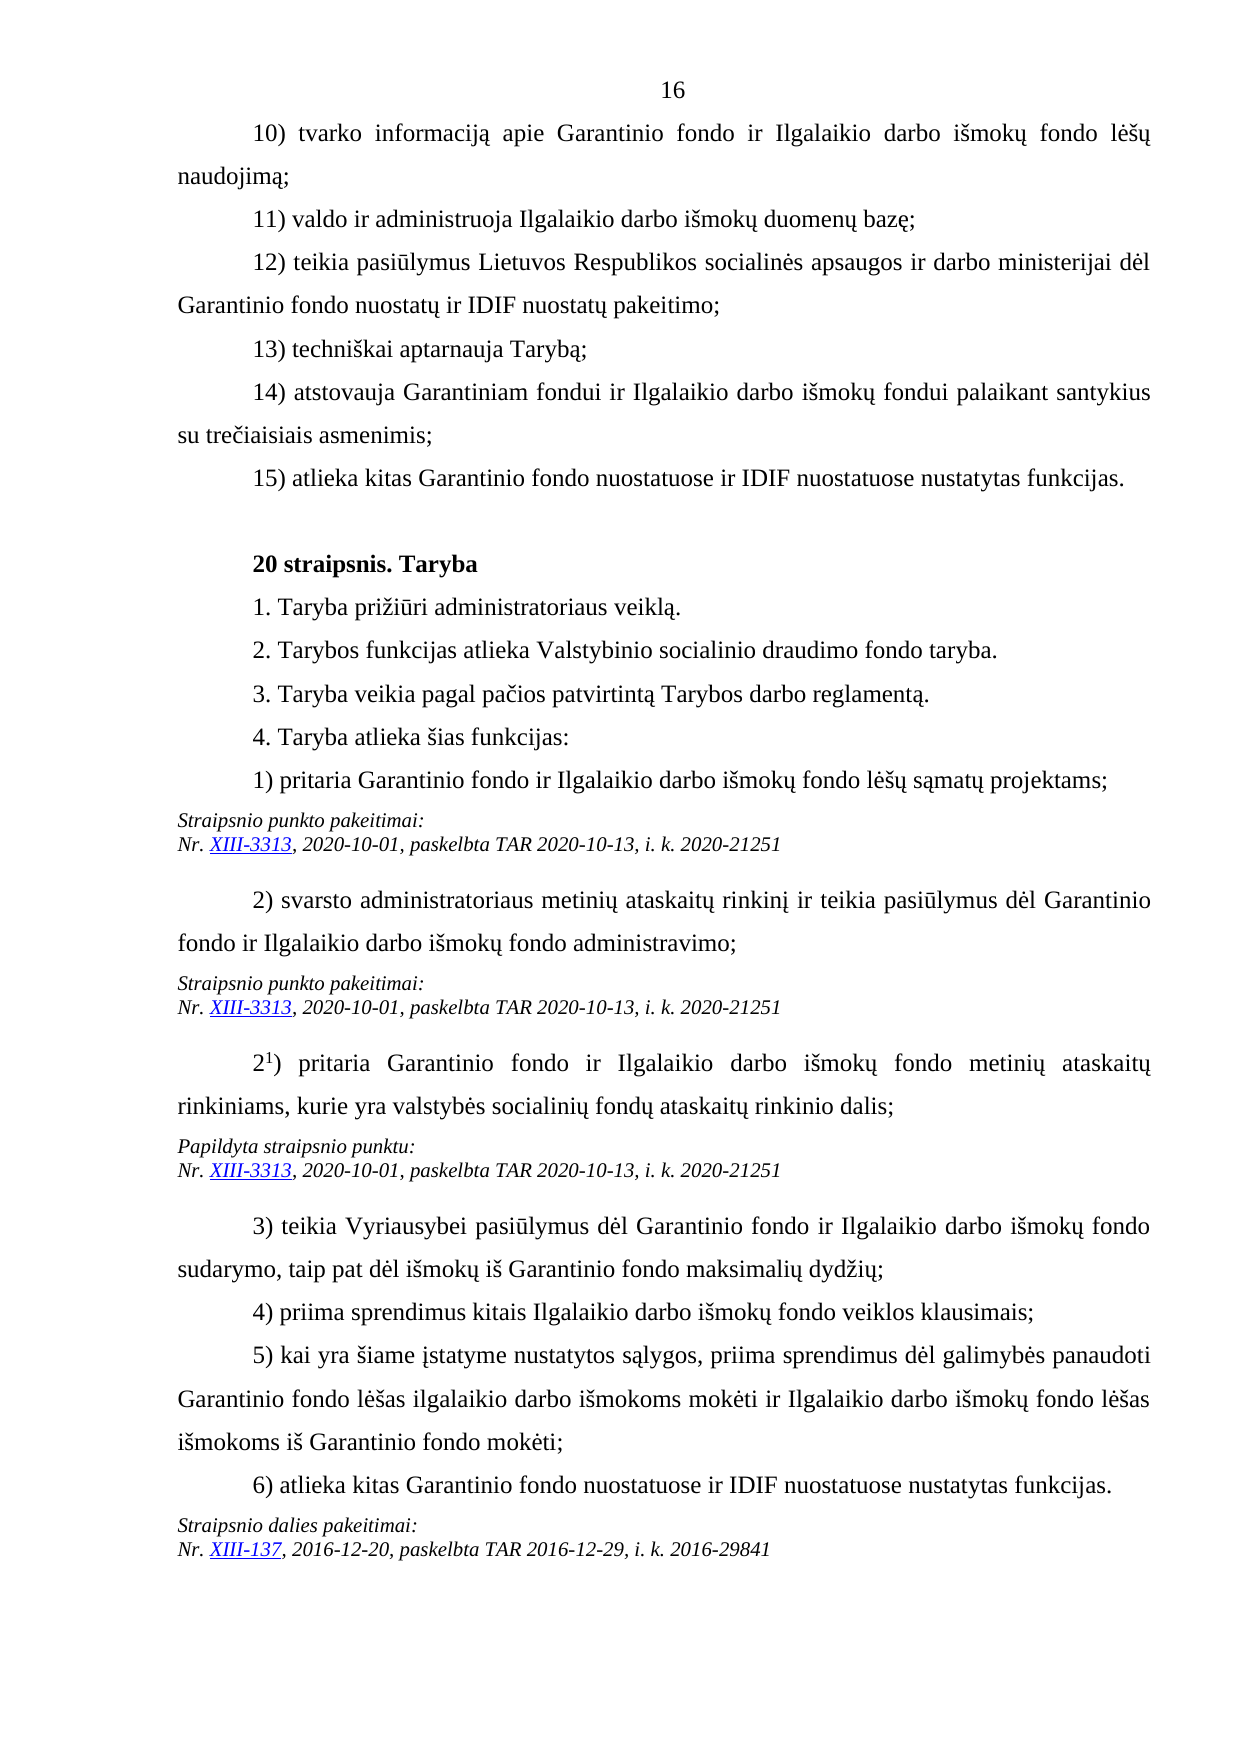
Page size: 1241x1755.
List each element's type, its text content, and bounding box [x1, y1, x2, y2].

text 3) teikia Vyriausybei pasiūlymus dėl Garantinio fondo ir Ilgalaikio darbo išmokų fondo sudarymo, taip pat dėl išmokų iš Garantinio fondo maksimalių dydžių; [177, 1211, 1152, 1283]
text 13) techniškai aptarnauja Tarybą; [177, 334, 1152, 362]
text 14) atstovauja Garantiniam fondui ir Ilgalaikio darbo išmokų fondui palaikant santykius su trečiaisiais asmenimis; [177, 377, 1152, 449]
text Nr. XIII-3313, 2020-10-01, paskelbta TAR 2020-10-13, i. k. 2020-21251 [177, 832, 1152, 856]
text 4. Taryba atlieka šias funkcijas: [177, 722, 1152, 751]
text Straipsnio punkto pakeitimai: [177, 971, 1152, 995]
text Straipsnio punkto pakeitimai: [177, 808, 1152, 832]
text 2. Tarybos funkcijas atlieka Valstybinio socialinio draudimo fondo taryba. [177, 636, 1152, 664]
text 12) teikia pasiūlymus Lietuvos Respublikos socialinės apsaugos ir darbo ministerijai dėl Garantinio fondo nuostatų ir IDIF nuostatų pakeitimo; [177, 247, 1152, 319]
text 6) atlieka kitas Garantinio fondo nuostatuose ir IDIF nuostatuose nustatytas funkcijas. [177, 1470, 1152, 1499]
text 4) priima sprendimus kitais Ilgalaikio darbo išmokų fondo veiklos klausimais; [177, 1297, 1152, 1326]
text 3. Taryba veikia pagal pačios patvirtintą Tarybos darbo reglamentą. [177, 679, 1152, 707]
text Nr. XIII-3313, 2020-10-01, paskelbta TAR 2020-10-13, i. k. 2020-21251 [177, 995, 1152, 1019]
text Nr. XIII-3313, 2020-10-01, paskelbta TAR 2020-10-13, i. k. 2020-21251 [177, 1158, 1152, 1182]
text 1. Taryba prižiūri administratoriaus veiklą. [177, 592, 1152, 621]
text 10) tvarko informaciją apie Garantinio fondo ir Ilgalaikio darbo išmokų fondo lėšų naudojimą; [177, 118, 1152, 190]
text Papildyta straipsnio punktu: [177, 1134, 1152, 1158]
text 2) svarsto administratoriaus metinių ataskaitų rinkinį ir teikia pasiūlymus dėl Garantinio fondo ir Ilgalaikio darbo išmokų fondo administravimo; [177, 885, 1152, 957]
text 5) kai yra šiame įstatyme nustatytos sąlygos, priima sprendimus dėl galimybės panaudoti Garantinio fondo lėšas ilgalaikio darbo išmokoms mokėti ir Ilgalaikio darbo išmokų fondo lėšas išmokoms iš Garantinio fondo mokėti; [177, 1341, 1152, 1456]
text Straipsnio dalies pakeitimai: [177, 1513, 1152, 1537]
text 21) pritaria Garantinio fondo ir Ilgalaikio darbo išmokų fondo metinių ataskaitų rinkiniams, kurie yra valstybės socialinių fondų ataskaitų rinkinio dalis; [177, 1048, 1152, 1120]
text 11) valdo ir administruoja Ilgalaikio darbo išmokų duomenų bazę; [177, 204, 1152, 233]
text 15) atlieka kitas Garantinio fondo nuostatuose ir IDIF nuostatuose nustatytas funkcijas. [177, 463, 1152, 492]
text 20 straipsnis. Taryba [177, 549, 1152, 578]
text 1) pritaria Garantinio fondo ir Ilgalaikio darbo išmokų fondo lėšų sąmatų projektams; [177, 765, 1152, 794]
text Nr. XIII-137, 2016-12-20, paskelbta TAR 2016-12-29, i. k. 2016-29841 [177, 1537, 1152, 1561]
